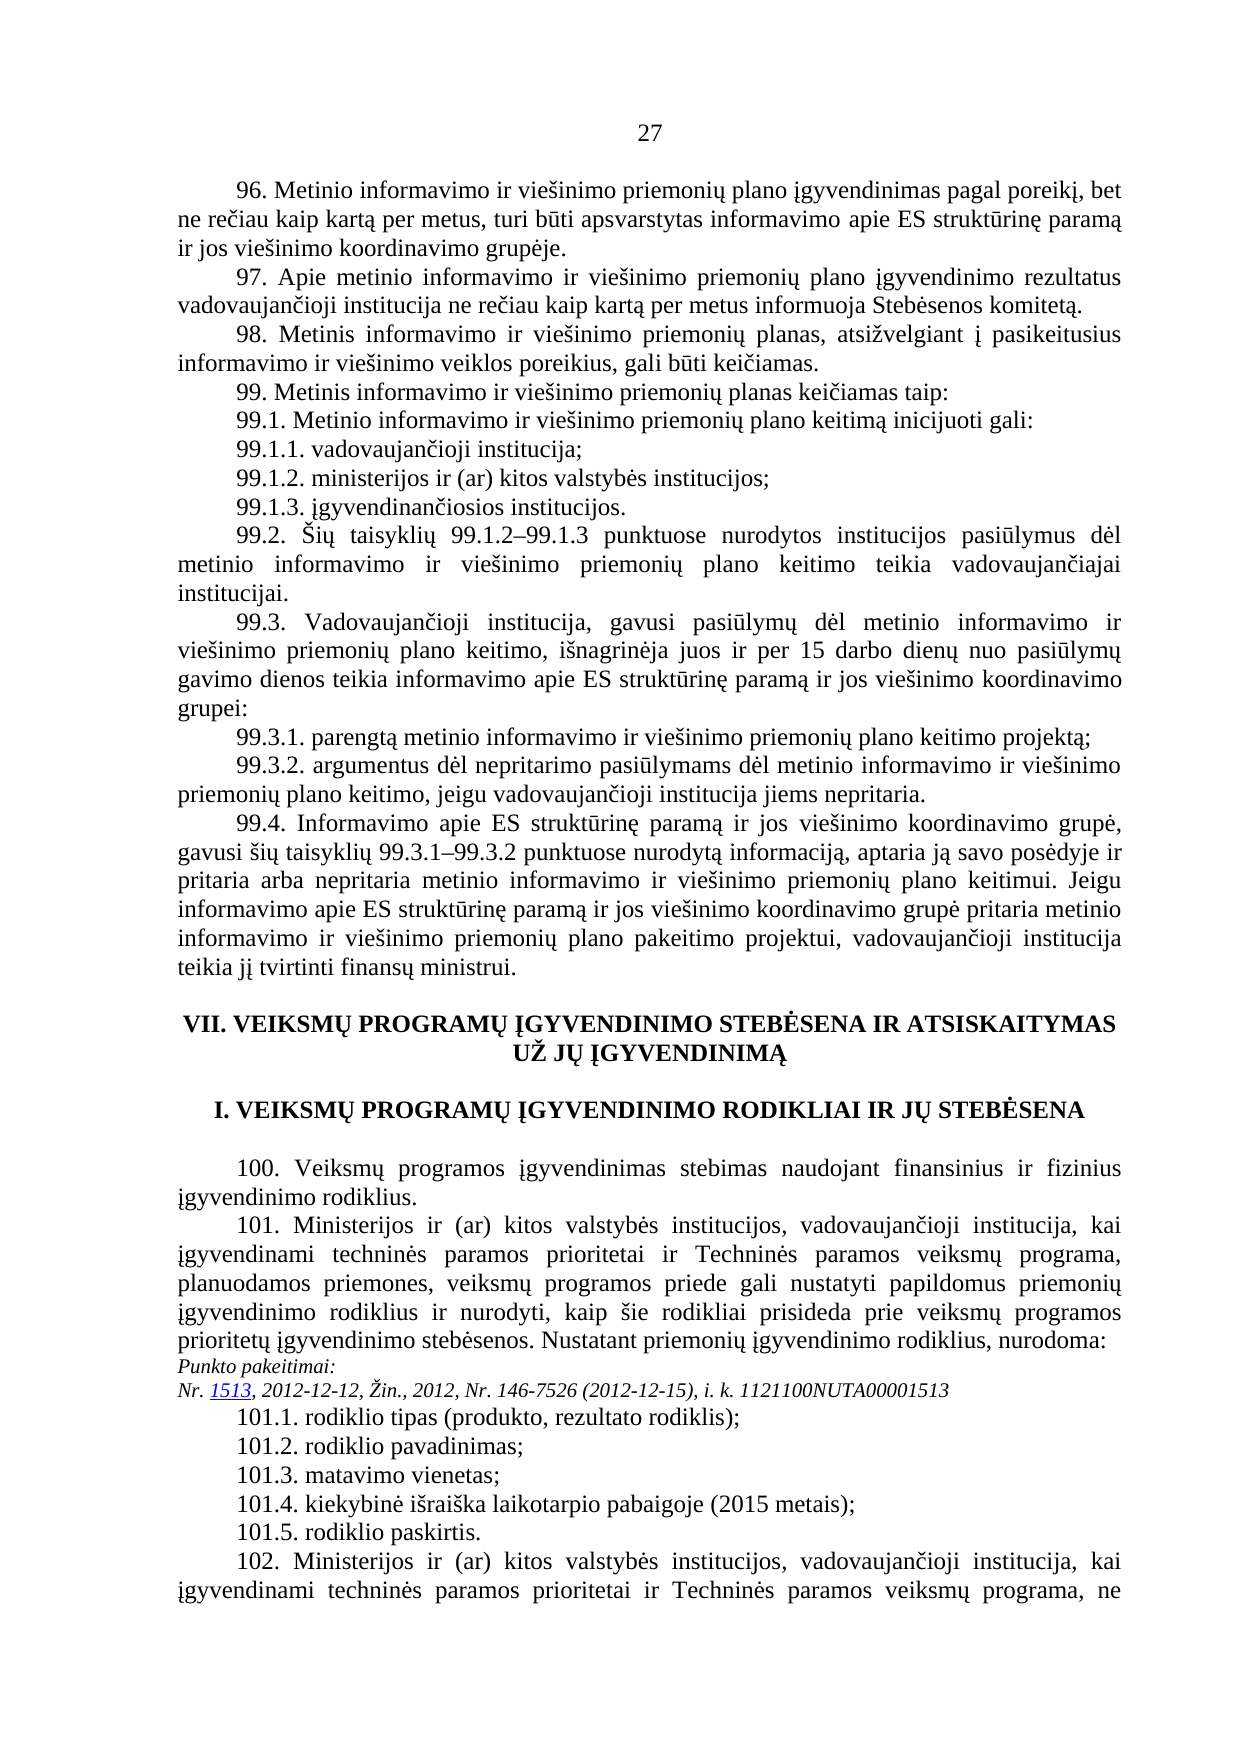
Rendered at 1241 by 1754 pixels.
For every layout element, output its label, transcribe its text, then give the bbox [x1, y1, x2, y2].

text 99.1.2. ministerijos ir (ar) kitos valstybės institucijos; [177, 463, 1122, 492]
text 101. Ministerijos ir (ar) kitos valstybės institucijos, vadovaujančioji institucija, kai įgyvendinami techninės paramos prioritetai ir Techninės paramos veiksmų programa, planuodamos priemones, veiksmų programos priede gali nustatyti papildomus priemonių įgyvendinimo rodiklius ir nurodyti, kaip šie rodikliai prisideda prie veiksmų programos prioritetų įgyvendinimo stebėsenos. Nustatant priemonių įgyvendinimo rodiklius, nurodoma: [177, 1211, 1122, 1354]
text I. veiksmų programų įgyvendinimo rodikliai ir jų stebĖsena [177, 1096, 1122, 1124]
text 99.4. Informavimo apie ES struktūrinę paramą ir jos viešinimo koordinavimo grupė, gavusi šių taisyklių 99.3.1–99.3.2 punktuose nurodytą informaciją, aptaria ją savo posėdyje ir pritaria arba nepritaria metinio informavimo ir viešinimo priemonių plano keitimui. Jeigu informavimo apie ES struktūrinę paramą ir jos viešinimo koordinavimo grupė pritaria metinio informavimo ir viešinimo priemonių plano pakeitimo projektui, vadovaujančioji institucija teikia jį tvirtinti finansų ministrui. [177, 808, 1122, 981]
text 97. Apie metinio informavimo ir viešinimo priemonių plano įgyvendinimo rezultatus vadovaujančioji institucija ne rečiau kaip kartą per metus informuoja Stebėsenos komitetą. [177, 262, 1122, 319]
text 101.4. kiekybinė išraiška laikotarpio pabaigoje (2015 metais); [177, 1489, 1122, 1517]
text 99.3.2. argumentus dėl nepritarimo pasiūlymams dėl metinio informavimo ir viešinimo priemonių plano keitimo, jeigu vadovaujančioji institucija jiems nepritaria. [177, 751, 1122, 808]
text 99.1.3. įgyvendinančiosios institucijos. [177, 492, 1122, 521]
text Nr. 1513, 2012-12-12, Žin., 2012, Nr. 146-7526 (2012-12-15), i. k. 1121100NUTA00001513 [177, 1378, 1122, 1402]
text 99.1.1. vadovaujančioji institucija; [177, 434, 1122, 463]
text 99. Metinis informavimo ir viešinimo priemonių planas keičiamas taip: [177, 377, 1122, 406]
text 100. Veiksmų programos įgyvendinimas stebimas naudojant finansinius ir fizinius įgyvendinimo rodiklius. [177, 1153, 1122, 1211]
text 99.3.1. parengtą metinio informavimo ir viešinimo priemonių plano keitimo projektą; [177, 722, 1122, 751]
text 99.1. Metinio informavimo ir viešinimo priemonių plano keitimą inicijuoti gali: [177, 406, 1122, 434]
text 96. Metinio informavimo ir viešinimo priemonių plano įgyvendinimas pagal poreikį, bet ne rečiau kaip kartą per metus, turi būti apsvarstytas informavimo apie ES struktūrinę paramą ir jos viešinimo koordinavimo grupėje. [177, 176, 1122, 262]
text 99.2. Šių taisyklių 99.1.2–99.1.3 punktuose nurodytos institucijos pasiūlymus dėl metinio informavimo ir viešinimo priemonių plano keitimo teikia vadovaujančiajai institucijai. [177, 521, 1122, 607]
text 101.5. rodiklio paskirtis. [177, 1517, 1122, 1546]
text 101.3. matavimo vienetas; [177, 1460, 1122, 1489]
text 98. Metinis informavimo ir viešinimo priemonių planas, atsižvelgiant į pasikeitusius informavimo ir viešinimo veiklos poreikius, gali būti keičiamas. [177, 319, 1122, 377]
text Punkto pakeitimai: [177, 1354, 1122, 1378]
text 101.2. rodiklio pavadinimas; [177, 1431, 1122, 1460]
text VII. veiksmų programų įgyvendinimo stebĖsena ir atsiskaitymas už JŲ įgyvendinimą [177, 1009, 1122, 1067]
text 99.3. Vadovaujančioji institucija, gavusi pasiūlymų dėl metinio informavimo ir viešinimo priemonių plano keitimo, išnagrinėja juos ir per 15 darbo dienų nuo pasiūlymų gavimo dienos teikia informavimo apie ES struktūrinę paramą ir jos viešinimo koordinavimo grupei: [177, 607, 1122, 722]
text 101.1. rodiklio tipas (produkto, rezultato rodiklis); [177, 1402, 1122, 1431]
text 102. Ministerijos ir (ar) kitos valstybės institucijos, vadovaujančioji institucija, kai įgyvendinami techninės paramos prioritetai ir Techninės paramos veiksmų programa, ne [177, 1546, 1122, 1604]
